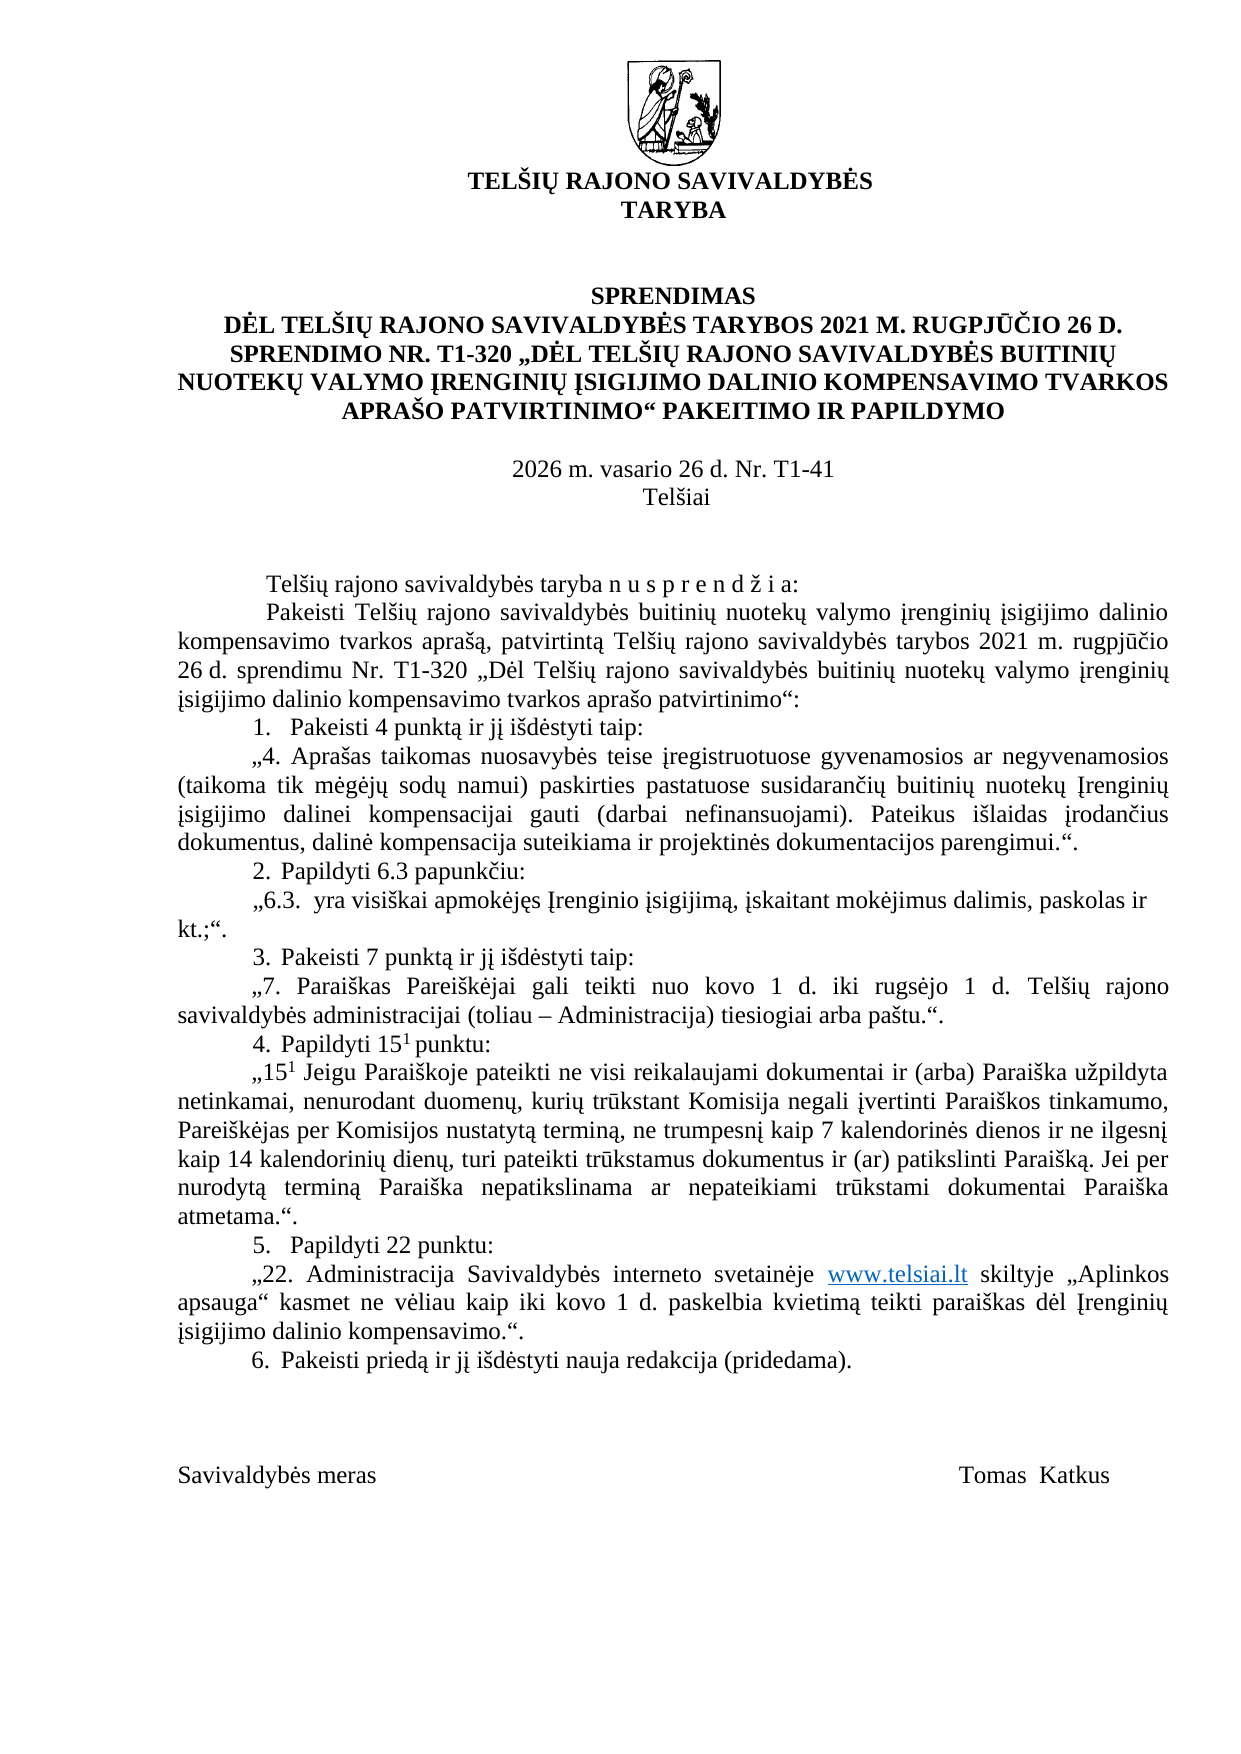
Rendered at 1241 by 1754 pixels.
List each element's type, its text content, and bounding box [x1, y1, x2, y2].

text „7. Paraiškas Pareiškėjai gali teikti nuo kovo 1 d. iki rugsėjo 1 d. Telšių rajono savivaldybės administracijai (toliau – Administracija) tiesiogiai arba paštu.“. [177, 971, 1169, 1029]
text „22. Administracija Savivaldybės interneto svetainėje www.telsiai.lt skiltyje „Aplinkos apsauga“ kasmet ne vėliau kaip iki kovo 1 d. paskelbia kvietimą teikti paraiškas dėl Įrenginių įsigijimo dalinio kompensavimo.“. [177, 1259, 1169, 1345]
text TELŠIŲ RAJONO SAVIVALDYBĖS [177, 166, 1169, 195]
text 4. Papildyti 151 punktu: [252, 1029, 1169, 1057]
text 3. Pakeisti 7 punktą ir jį išdėstyti taip: [252, 942, 1169, 971]
text SPRENDIMAS [177, 281, 1169, 310]
text Telšiai [177, 482, 1169, 511]
text „151 Jeigu Paraiškoje pateikti ne visi reikalaujami dokumentai ir (arba) Paraiška užpildyta netinkamai, nenurodant duomenų, kurių trūkstant Komisija negali įvertinti Paraiškos tinkamumo, Pareiškėjas per Komisijos nustatytą terminą, ne trumpesnį kaip 7 kalendorinės dienos ir ne ilgesnį kaip 14 kalendorinių dienų, turi pateikti trūkstamus dokumentus ir (ar) patikslinti Paraišką. Jei per nurodytą terminą Paraiška nepatikslinama ar nepateikiami trūkstami dokumentai Paraiška atmetama.“. [177, 1057, 1169, 1230]
text 6. Pakeisti priedą ir jį išdėstyti nauja redakcija (pridedama). [177, 1345, 1169, 1374]
text Pakeisti Telšių rajono savivaldybės buitinių nuotekų valymo įrenginių įsigijimo dalinio kompensavimo tvarkos aprašą, patvirtintą Telšių rajono savivaldybės tarybos 2021 m. rugpjūčio 26 d. sprendimu Nr. T1-320 „Dėl Telšių rajono savivaldybės buitinių nuotekų valymo įrenginių įsigijimo dalinio kompensavimo tvarkos aprašo patvirtinimo“: [177, 597, 1169, 712]
text Savivaldybės meras Tomas Katkus [177, 1460, 1169, 1489]
text kt.;“. [177, 914, 1169, 942]
text Telšių rajono savivaldybės taryba n u s p r e n d ž i a: [177, 569, 1169, 597]
text 5. Papildyti 22 punktu: [252, 1230, 1169, 1259]
text TARYBA [177, 195, 1169, 224]
text „4. Aprašas taikomas nuosavybės teise įregistruotuose gyvenamosios ar negyvenamosios (taikoma tik mėgėjų sodų namui) paskirties pastatuose susidarančių buitinių nuotekų Įrenginių įsigijimo dalinei kompensacijai gauti (darbai nefinansuojami). Pateikus išlaidas įrodančius dokumentus, dalinė kompensacija suteikiama ir projektinės dokumentacijos parengimui.“. [177, 741, 1169, 856]
text DĖL TELŠIŲ RAJONO SAVIVALDYBĖS TARYBOS 2021 M. RUGPJŪČIO 26 D. SPRENDIMO NR. T1-320 „DĖL TELŠIŲ RAJONO SAVIVALDYBĖS BUITINIŲ NUOTEKŲ VALYMO ĮRENGINIŲ ĮSIGIJIMO DALINIO KOMPENSAVIMO TVARKOS APRAŠO PATVIRTINIMO“ PAKEITIMO IR PAPILDYMO [177, 310, 1169, 425]
text „6.3. yra visiškai apmokėjęs Įrenginio įsigijimą, įskaitant mokėjimus dalimis, paskolas ir [252, 885, 1169, 914]
text 2. Papildyti 6.3 papunkčiu: [252, 856, 1169, 885]
text 1. Pakeisti 4 punktą ir jį išdėstyti taip: [252, 712, 1169, 741]
text 2026 m. vasario 26 d. Nr. T1-41 [177, 454, 1169, 482]
